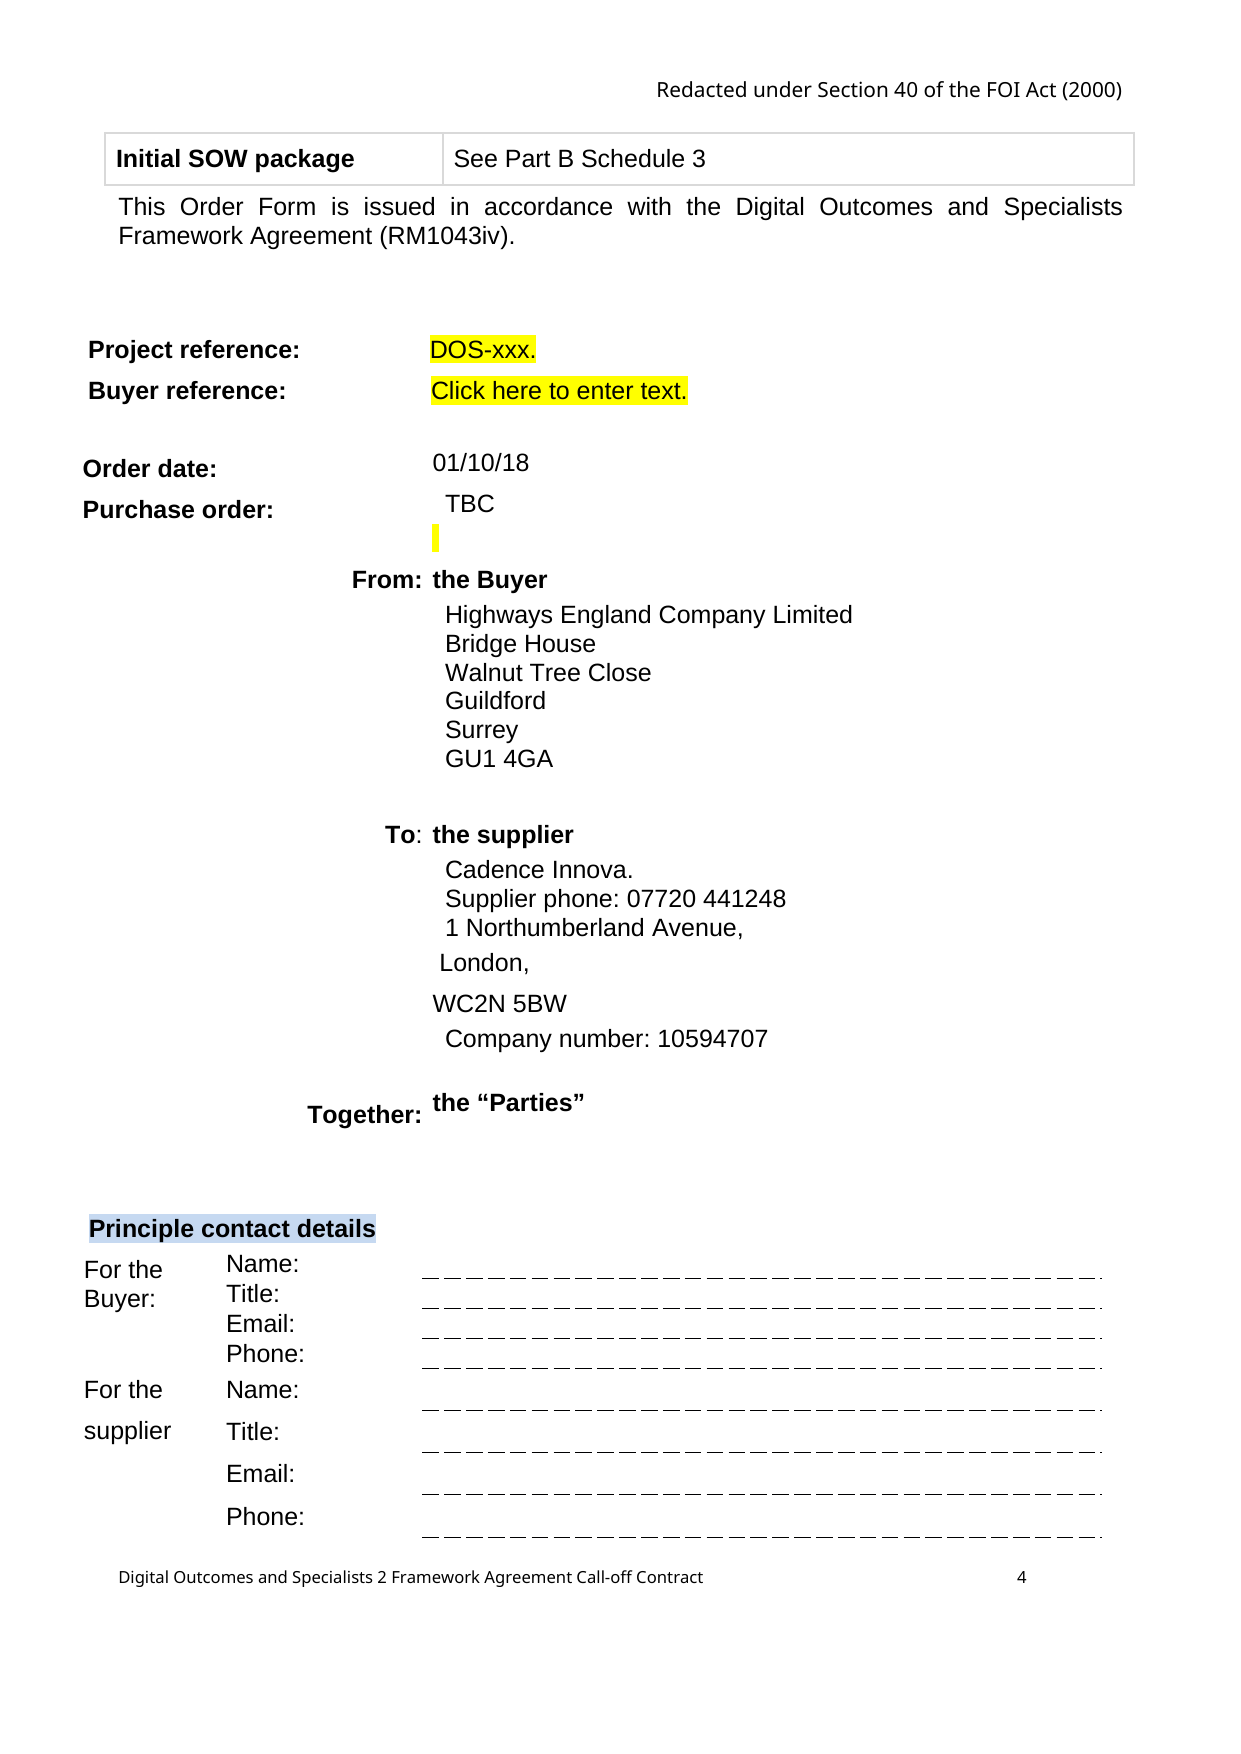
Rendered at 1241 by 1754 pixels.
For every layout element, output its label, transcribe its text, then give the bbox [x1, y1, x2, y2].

table_header Project reference: DOS-xxx. Buyer reference: Click here to enter text. [73, 329, 1189, 1135]
table_cell [422, 1494, 1102, 1537]
table_cell Name: [215, 1368, 422, 1410]
table_cell Title: [215, 1278, 422, 1308]
table_cell the supplier Cadence Innova. Supplier phone: 07720 441248 1 Northumberland Avenue, London, WC2N 5BW [434, 814, 1023, 1024]
text This Order Form is issued in accordance with the Digital Outcomes and Specialists Framework Agreement (RM1043iv). [118, 192, 1125, 249]
table_cell From: [84, 559, 433, 814]
table_cell the Buyer Highways England Company Limited Bridge House Walnut Tree Close Guildford Surrey GU1 4GA [434, 559, 1023, 814]
table_cell Company number: 10594707 the “Parties” [434, 1024, 1023, 1135]
table_cell Initial SOW package [106, 134, 442, 183]
table_cell [422, 1452, 1102, 1494]
table_cell TBC [434, 489, 1023, 559]
table_cell Email: [215, 1452, 422, 1494]
table_cell See Part B Schedule 3 [444, 134, 1133, 183]
table_cell [422, 1368, 1102, 1410]
table_header [422, 1249, 1102, 1278]
table_cell [422, 1308, 1102, 1338]
table_cell Title: [215, 1410, 422, 1452]
table_cell [73, 1135, 1189, 1172]
table_cell For the supplier [73, 1368, 214, 1537]
table_header Name: [215, 1249, 422, 1278]
table_cell Purchase order: [84, 489, 433, 559]
table_cell Together: [84, 1024, 433, 1135]
table_header Order date: [84, 448, 433, 489]
table_header For the Buyer: [73, 1249, 214, 1367]
text Principle contact details [88, 1214, 1122, 1243]
table_header 01/10/18 [434, 448, 1023, 489]
table_cell [422, 1410, 1102, 1452]
table_cell [422, 1278, 1102, 1308]
table_cell Email: [215, 1308, 422, 1338]
table_cell Phone: [215, 1494, 422, 1537]
table_cell Phone: [215, 1338, 422, 1367]
table_cell [422, 1338, 1102, 1367]
table_cell To: [84, 814, 433, 1024]
